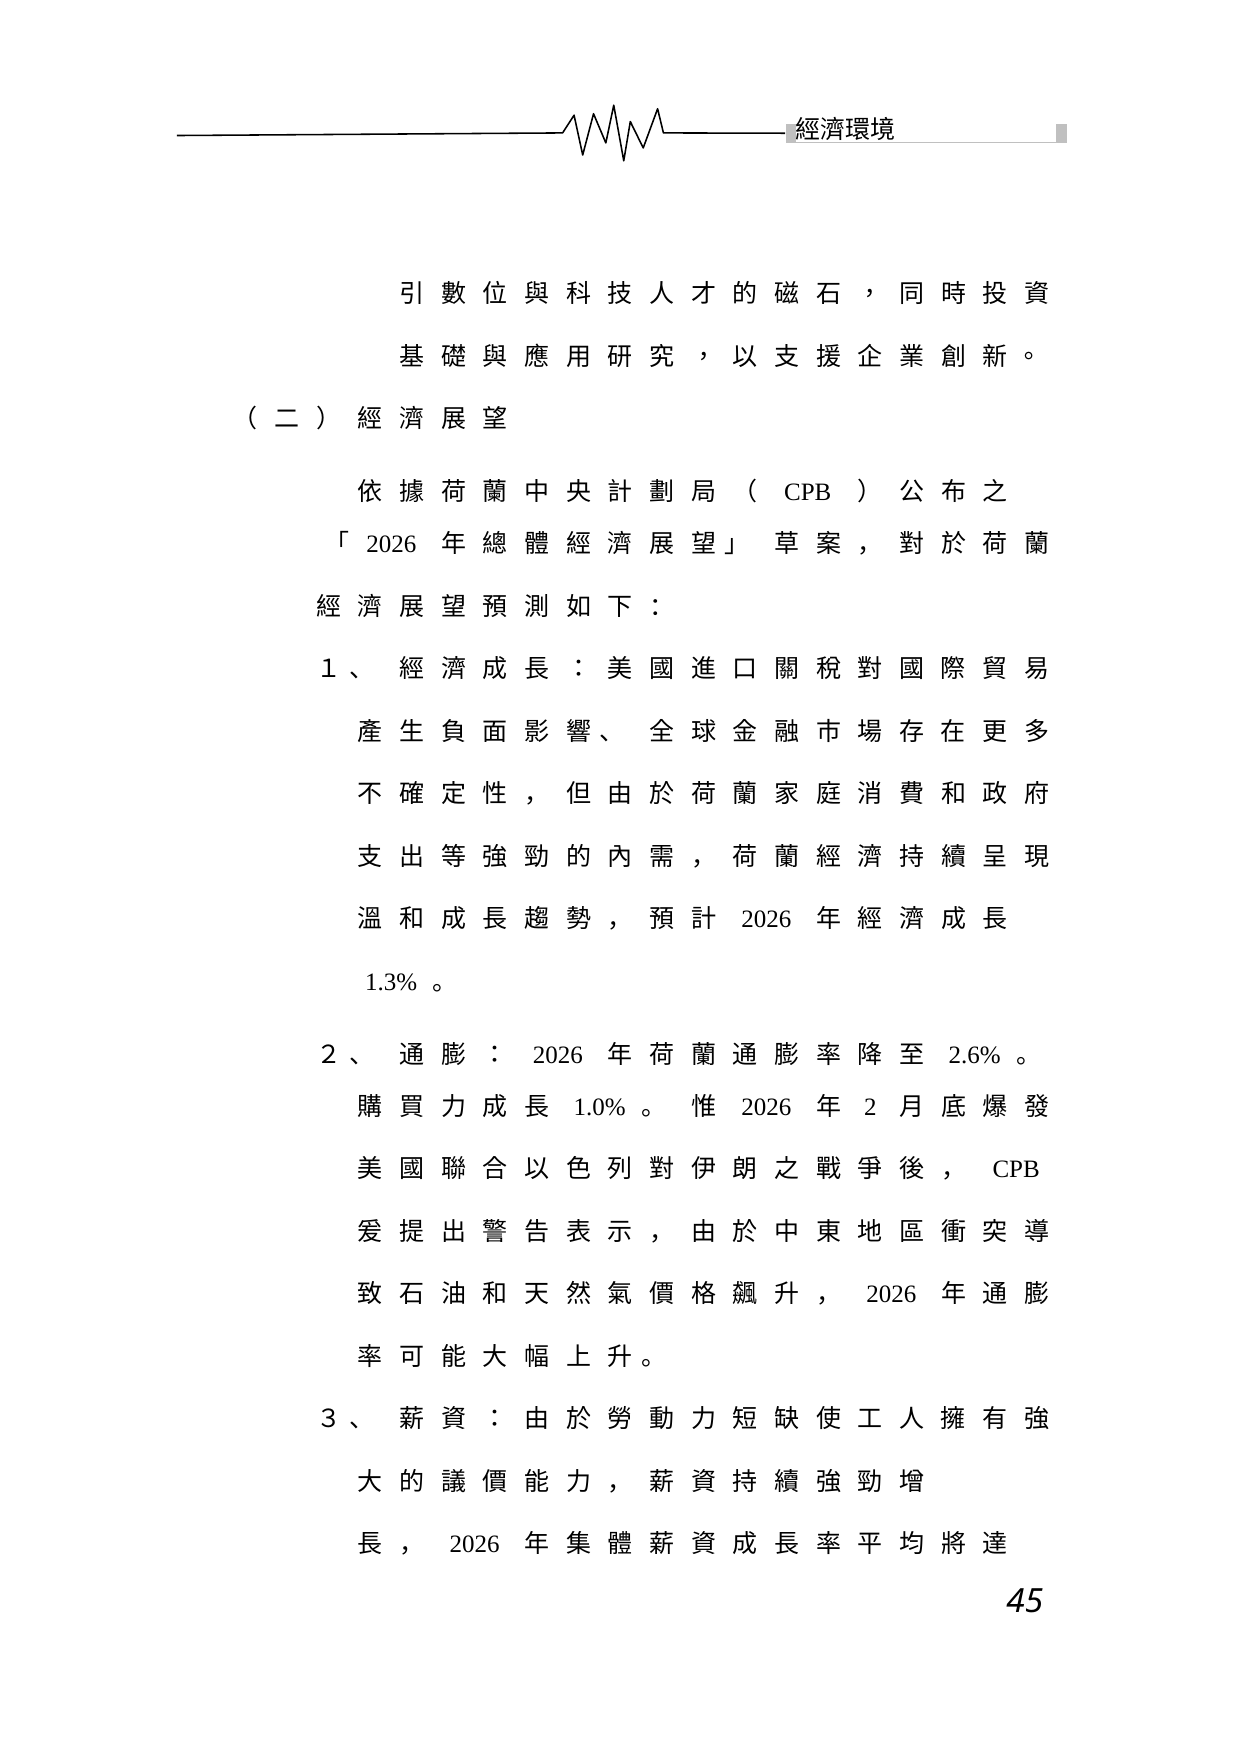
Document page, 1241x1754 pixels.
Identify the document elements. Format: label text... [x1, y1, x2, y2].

text 依據荷蘭中央計劃局（CPB）公布之「2026年總體經濟展望」草案，對於荷蘭經濟展望預測如下： [281, 438, 1058, 625]
text １、經濟成長：美國進口關稅對國際貿易產生負面影響、全球金融市場存在更多不確定性，但由於荷蘭家庭消費和政府支出等強勁的內需，荷蘭經濟持續呈現溫和成長趨勢，預計2026年經濟成長1.3%。 [281, 625, 1058, 1000]
text ２、通膨：2026年荷蘭通膨率降至2.6%。購買力成長1.0%。惟2026年2月底爆發美國聯合以色列對伊朗之戰爭後，CPB爰提出警告表示，由於中東地區衝突導致石油和天然氣價格飆升，2026年通膨率可能大幅上升。 [281, 1000, 1058, 1375]
text 引數位與科技人才的磁石，同時投資基礎與應用研究，以支援企業創新。 [306, 250, 1058, 375]
text （二）經濟展望 [207, 375, 1058, 438]
text ３、薪資：由於勞動力短缺使工人擁有強大的議價能力，薪資持續強勁增長，2026年集體薪資成長率平均將達 [281, 1375, 1058, 1563]
